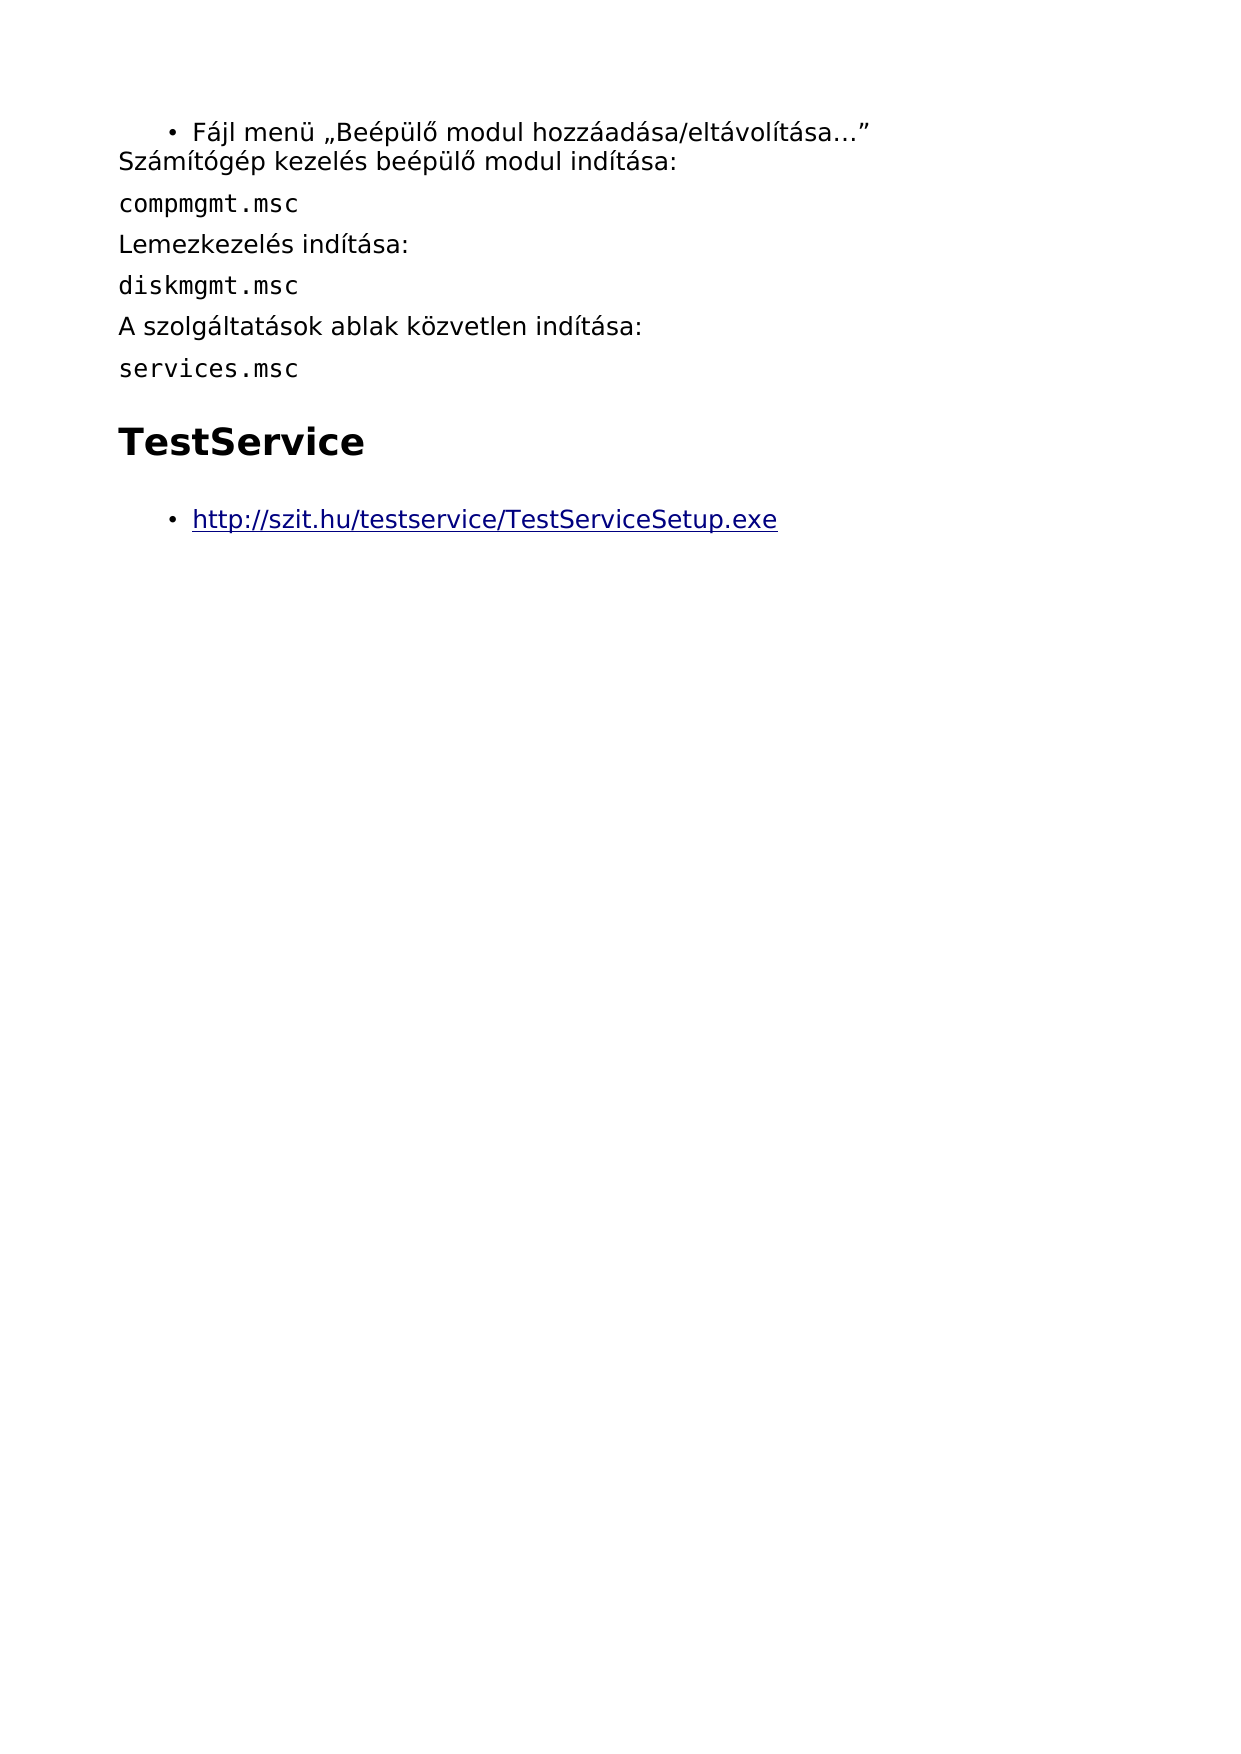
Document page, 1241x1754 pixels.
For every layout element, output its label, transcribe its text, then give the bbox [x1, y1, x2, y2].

list Fájl menü „Beépülő modul hozzáadása/eltávolítása…” [177, 118, 1122, 147]
subtitle TestService [118, 420, 1122, 464]
text A szolgáltatások ablak közvetlen indítása: [118, 312, 1122, 342]
text diskmgmt.msc [118, 272, 1122, 301]
text Lemezkezelés indítása: [118, 230, 1122, 259]
text compmgmt.msc [118, 189, 1122, 218]
text Számítógép kezelés beépülő modul indítása: [118, 147, 1122, 176]
text services.msc [118, 354, 1122, 383]
list http://szit.hu/testservice/TestServiceSetup.exe [177, 506, 1122, 535]
